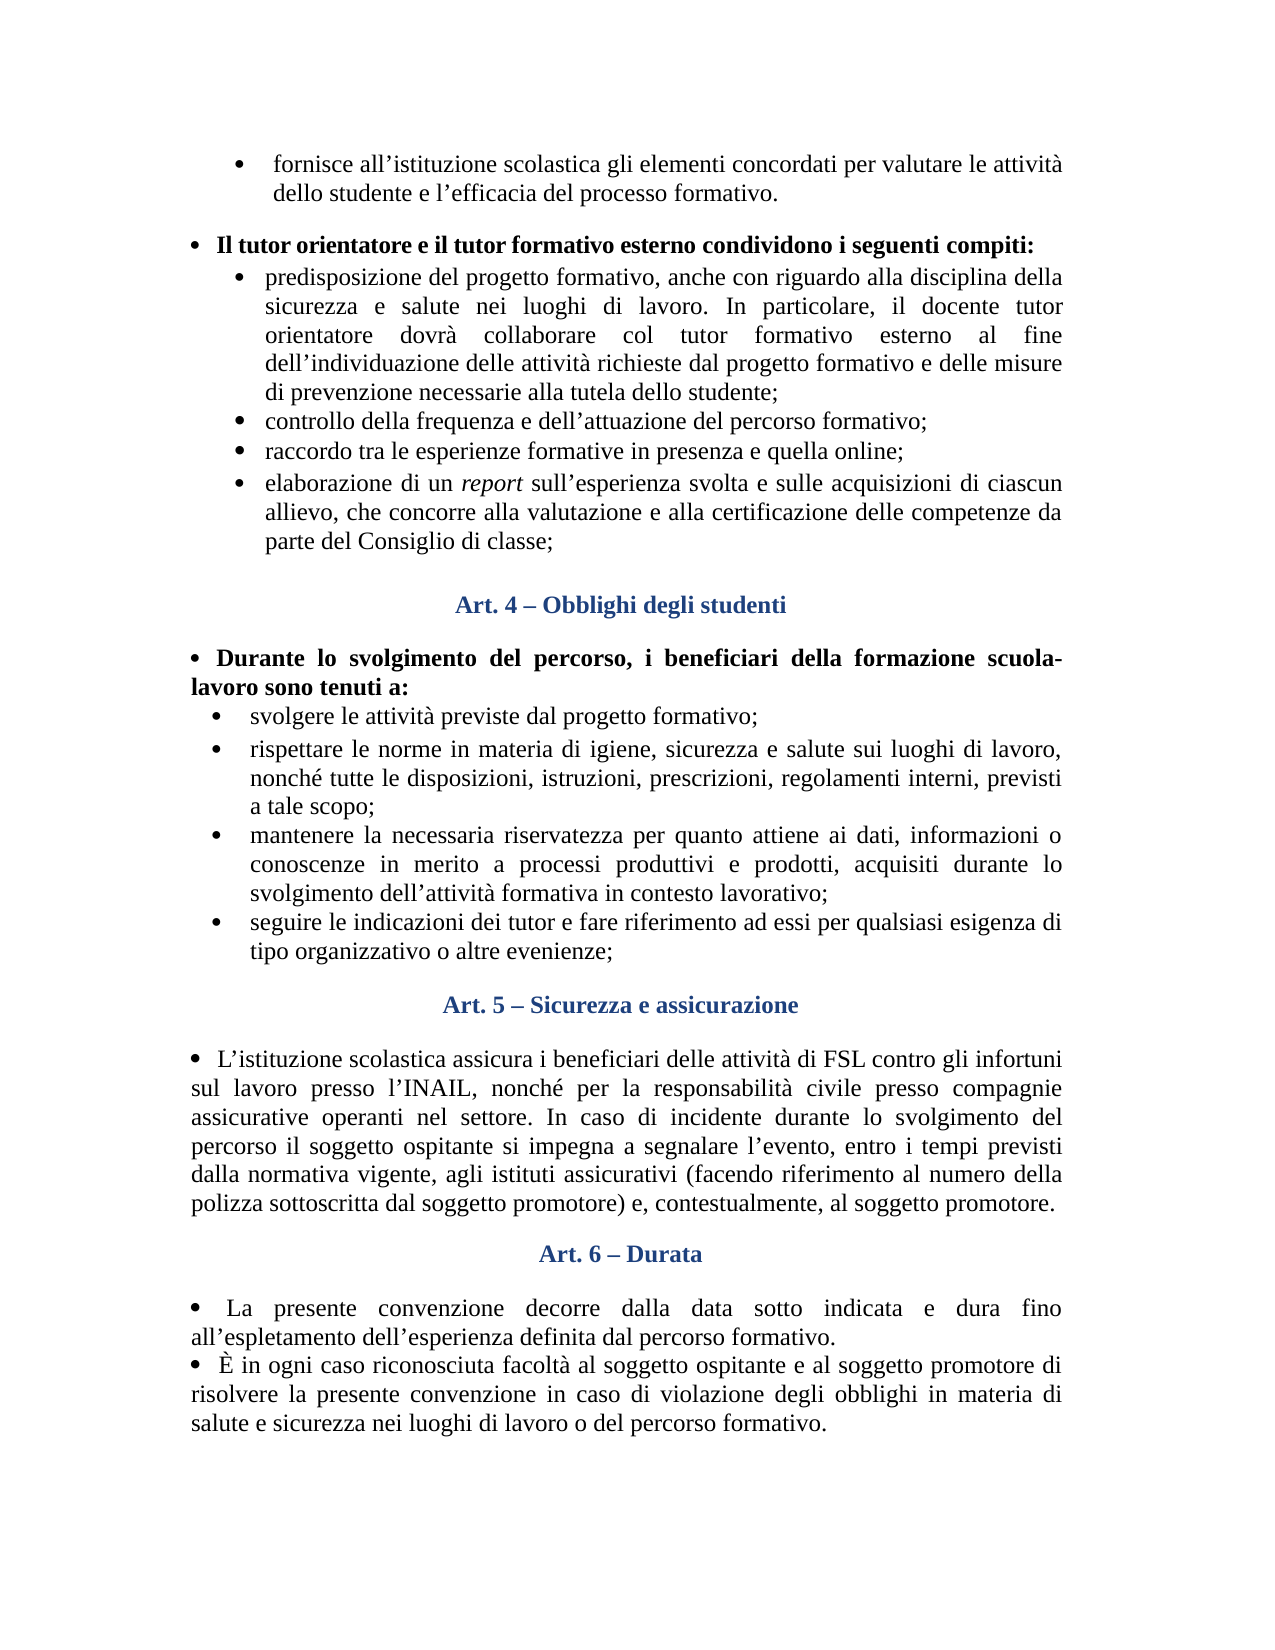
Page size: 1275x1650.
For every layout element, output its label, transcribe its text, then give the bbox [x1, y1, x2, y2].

list È in ogni caso riconosciuta facoltà al soggetto ospitante e al soggetto promotore di risolvere la presente convenzione in caso di violazione degli obblighi in materia di salute e sicurezza nei luoghi di lavoro o del percorso formativo. [191, 1351, 1063, 1437]
list mantenere la necessaria riservatezza per quanto attiene ai dati, informazioni o conoscenze in merito a processi produttivi e prodotti, acquisiti durante lo svolgimento dell’attività formativa in contesto lavorativo; [212, 821, 1063, 907]
list seguire le indicazioni dei tutor e fare riferimento ad essi per qualsiasi esigenza di tipo organizzativo o altre evenienze; [212, 907, 1063, 965]
list L’istituzione scolastica assicura i beneficiari delle attività di FSL contro gli infortuni sul lavoro presso l’INAIL, nonché per la responsabilità civile presso compagnie assicurative operanti nel settore. In caso di incidente durante lo svolgimento del percorso il soggetto ospitante si impegna a segnalare l’evento, entro i tempi previsti dalla normativa vigente, agli istituti assicurativi (facendo riferimento al numero della polizza sottoscritta dal soggetto promotore) e, contestualmente, al soggetto promotore. [191, 1045, 1064, 1217]
list Il tutor orientatore e il tutor formativo esterno condividono i seguenti compiti: [191, 233, 1125, 258]
list svolgere le attività previste dal progetto formativo; [212, 702, 1125, 730]
list La presente convenzione decorre dalla data sotto indicata e dura fino all’espletamento dell’esperienza definita dal percorso formativo. [191, 1293, 1062, 1351]
list fornisce all’istituzione scolastica gli elementi concordati per valutare le attività dello studente e l’efficacia del processo formativo. [235, 150, 1064, 207]
list elaborazione di un report sull’esperienza svolta e sulle acquisizioni di ciascun allievo, che concorre alla valutazione e alla certificazione delle competenze da parte del Consiglio di classe; [235, 469, 1063, 555]
list raccordo tra le esperienze formative in presenza e quella online; [235, 439, 1125, 464]
text Art. 6 – Durata [150, 1242, 1091, 1267]
text Art. 5 – Sicurezza e assicurazione [150, 994, 1091, 1019]
list predisposizione del progetto formativo, anche con riguardo alla disciplina della sicurezza e salute nei luoghi di lavoro. In particolare, il docente tutor orientatore dovrà collaborare col tutor formativo esterno al fine dell’individuazione delle attività richieste dal progetto formativo e delle misure di prevenzione necessarie alla tutela dello studente; [235, 263, 1063, 406]
list Durante lo svolgimento del percorso, i beneficiari della formazione scuola-lavoro sono tenuti a: [191, 644, 1063, 702]
text Art. 4 – Obblighi degli studenti [150, 593, 1091, 618]
list controllo della frequenza e dell’attuazione del percorso formativo; [235, 406, 1125, 435]
list rispettare le norme in materia di igiene, sicurezza e salute sui luoghi di lavoro, nonché tutte le disposizioni, istruzioni, prescrizioni, regolamenti interni, previsti a tale scopo; [212, 734, 1062, 821]
